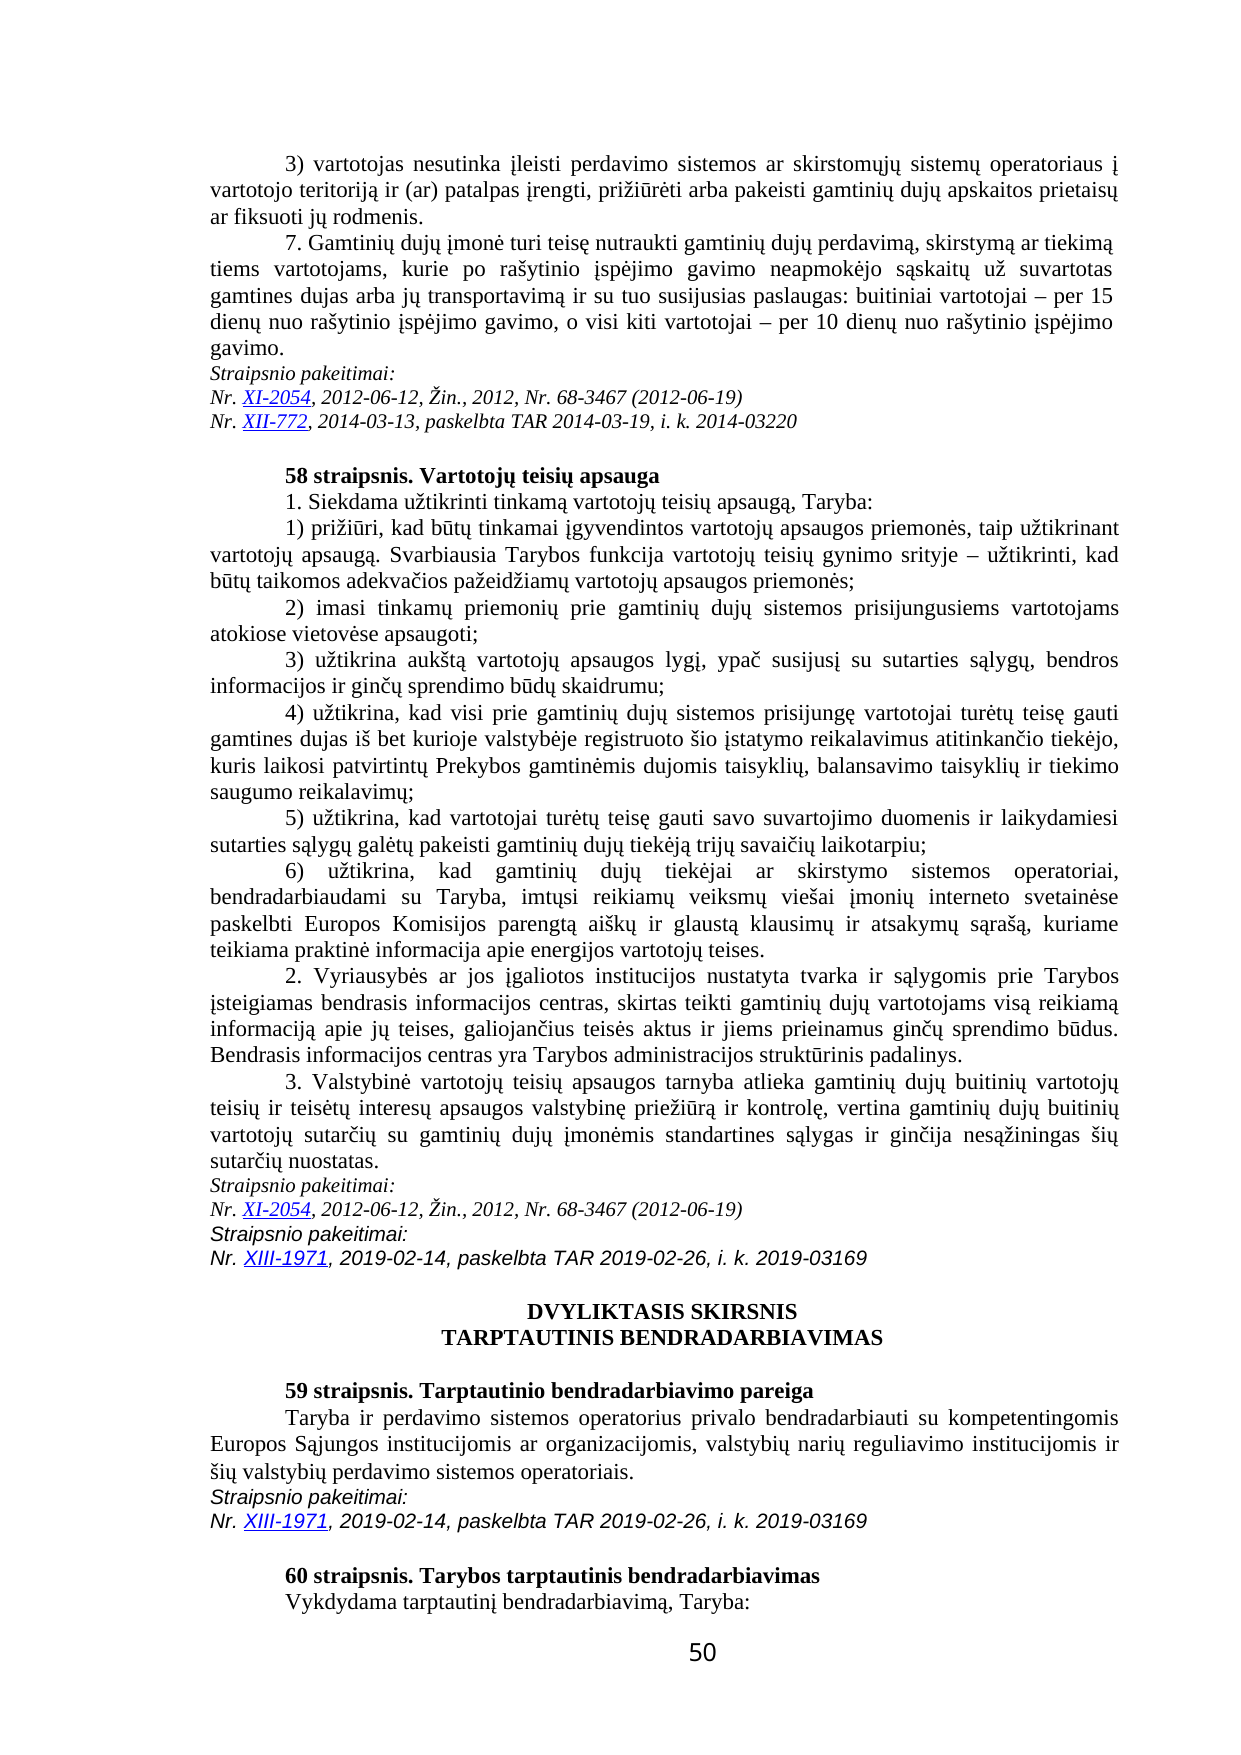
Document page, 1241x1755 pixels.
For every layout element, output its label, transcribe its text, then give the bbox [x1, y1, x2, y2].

text TARPTAUTINIS BENDRADARBIAVIMAS [210, 1324, 1114, 1351]
text Nr. XII-772, 2014-03-13, paskelbta TAR 2014-03-19, i. k. 2014-03220 [210, 409, 1120, 433]
text 3. Valstybinė vartotojų teisių apsaugos tarnyba atlieka gamtinių dujų buitinių vartotojų teisių ir teisėtų interesų apsaugos valstybinę priežiūrą ir kontrolę, vertina gamtinių dujų buitinių vartotojų sutarčių su gamtinių dujų įmonėmis standartines sąlygas ir ginčija nesąžiningas šių sutarčių nuostatas. [210, 1068, 1120, 1173]
text DVYLIKTASIS SKIRSNIS [210, 1298, 1114, 1324]
text 3) užtikrina aukštą vartotojų apsaugos lygį, ypač susijusį su sutarties sąlygų, bendros informacijos ir ginčų sprendimo būdų skaidrumu; [210, 646, 1120, 699]
text 3) vartotojas nesutinka įleisti perdavimo sistemos ar skirstomųjų sistemų operatoriaus į vartotojo teritoriją ir (ar) patalpas įrengti, prižiūrėti arba pakeisti gamtinių dujų apskaitos prietaisų ar fiksuoti jų rodmenis. [210, 150, 1120, 229]
text 2. Vyriausybės ar jos įgaliotos institucijos nustatyta tvarka ir sąlygomis prie Tarybos įsteigiamas bendrasis informacijos centras, skirtas teikti gamtinių dujų vartotojams visą reikiamą informaciją apie jų teises, galiojančius teisės aktus ir jiems prieinamus ginčų sprendimo būdus. Bendrasis informacijos centras yra Tarybos administracijos struktūrinis padalinys. [210, 962, 1120, 1068]
text 5) užtikrina, kad vartotojai turėtų teisę gauti savo suvartojimo duomenis ir laikydamiesi sutarties sąlygų galėtų pakeisti gamtinių dujų tiekėją trijų savaičių laikotarpiu; [210, 804, 1120, 857]
text 60 straipsnis. Tarybos tarptautinis bendradarbiavimas [210, 1562, 1120, 1588]
text Taryba ir perdavimo sistemos operatorius privalo bendradarbiauti su kompetentingomis Europos Sąjungos institucijomis ar organizacijomis, valstybių narių reguliavimo institucijomis ir šių valstybių perdavimo sistemos operatoriais. [210, 1403, 1120, 1485]
text 7. Gamtinių dujų įmonė turi teisę nutraukti gamtinių dujų perdavimą, skirstymą ar tiekimą tiems vartotojams, kurie po rašytinio įspėjimo gavimo neapmokėjo sąskaitų už suvartotas gamtines dujas arba jų transportavimą ir su tuo susijusias paslaugas: buitiniai vartotojai – per 15 dienų nuo rašytinio įspėjimo gavimo, o visi kiti vartotojai – per 10 dienų nuo rašytinio įspėjimo gavimo. [210, 229, 1114, 361]
text 4) užtikrina, kad visi prie gamtinių dujų sistemos prisijungę vartotojai turėtų teisę gauti gamtines dujas iš bet kurioje valstybėje registruoto šio įstatymo reikalavimus atitinkančio tiekėjo, kuris laikosi patvirtintų Prekybos gamtinėmis dujomis taisyklių, balansavimo taisyklių ir tiekimo saugumo reikalavimų; [210, 699, 1120, 804]
text 6) užtikrina, kad gamtinių dujų tiekėjai ar skirstymo sistemos operatoriai, bendradarbiaudami su Taryba, imtųsi reikiamų veiksmų viešai įmonių interneto svetainėse paskelbti Europos Komisijos parengtą aiškų ir glaustą klausimų ir atsakymų sąrašą, kuriame teikiama praktinė informacija apie energijos vartotojų teises. [210, 857, 1120, 962]
text Nr. XIII-1971, 2019-02-14, paskelbta TAR 2019-02-26, i. k. 2019-03169 [210, 1509, 1120, 1533]
text Straipsnio pakeitimai: [210, 1221, 1120, 1245]
text 1. Siekdama užtikrinti tinkamą vartotojų teisių apsaugą, Taryba: [210, 488, 1120, 514]
text 2) imasi tinkamų priemonių prie gamtinių dujų sistemos prisijungusiems vartotojams atokiose vietovėse apsaugoti; [210, 593, 1120, 646]
text Vykdydama tarptautinį bendradarbiavimą, Taryba: [210, 1588, 1120, 1614]
text Nr. XI-2054, 2012-06-12, Žin., 2012, Nr. 68-3467 (2012-06-19) [210, 1197, 1120, 1221]
text Nr. XI-2054, 2012-06-12, Žin., 2012, Nr. 68-3467 (2012-06-19) [210, 385, 1120, 409]
text Nr. XIII-1971, 2019-02-14, paskelbta TAR 2019-02-26, i. k. 2019-03169 [210, 1245, 1120, 1269]
text 58 straipsnis. Vartotojų teisių apsauga [210, 462, 1120, 488]
text Straipsnio pakeitimai: [210, 361, 1120, 385]
text 1) prižiūri, kad būtų tinkamai įgyvendintos vartotojų apsaugos priemonės, taip užtikrinant vartotojų apsaugą. Svarbiausia Tarybos funkcija vartotojų teisių gynimo srityje – užtikrinti, kad būtų taikomos adekvačios pažeidžiamų vartotojų apsaugos priemonės; [210, 514, 1120, 593]
text Straipsnio pakeitimai: [210, 1173, 1120, 1197]
text 59 straipsnis. Tarptautinio bendradarbiavimo pareiga [210, 1377, 1120, 1403]
text Straipsnio pakeitimai: [210, 1485, 1120, 1509]
